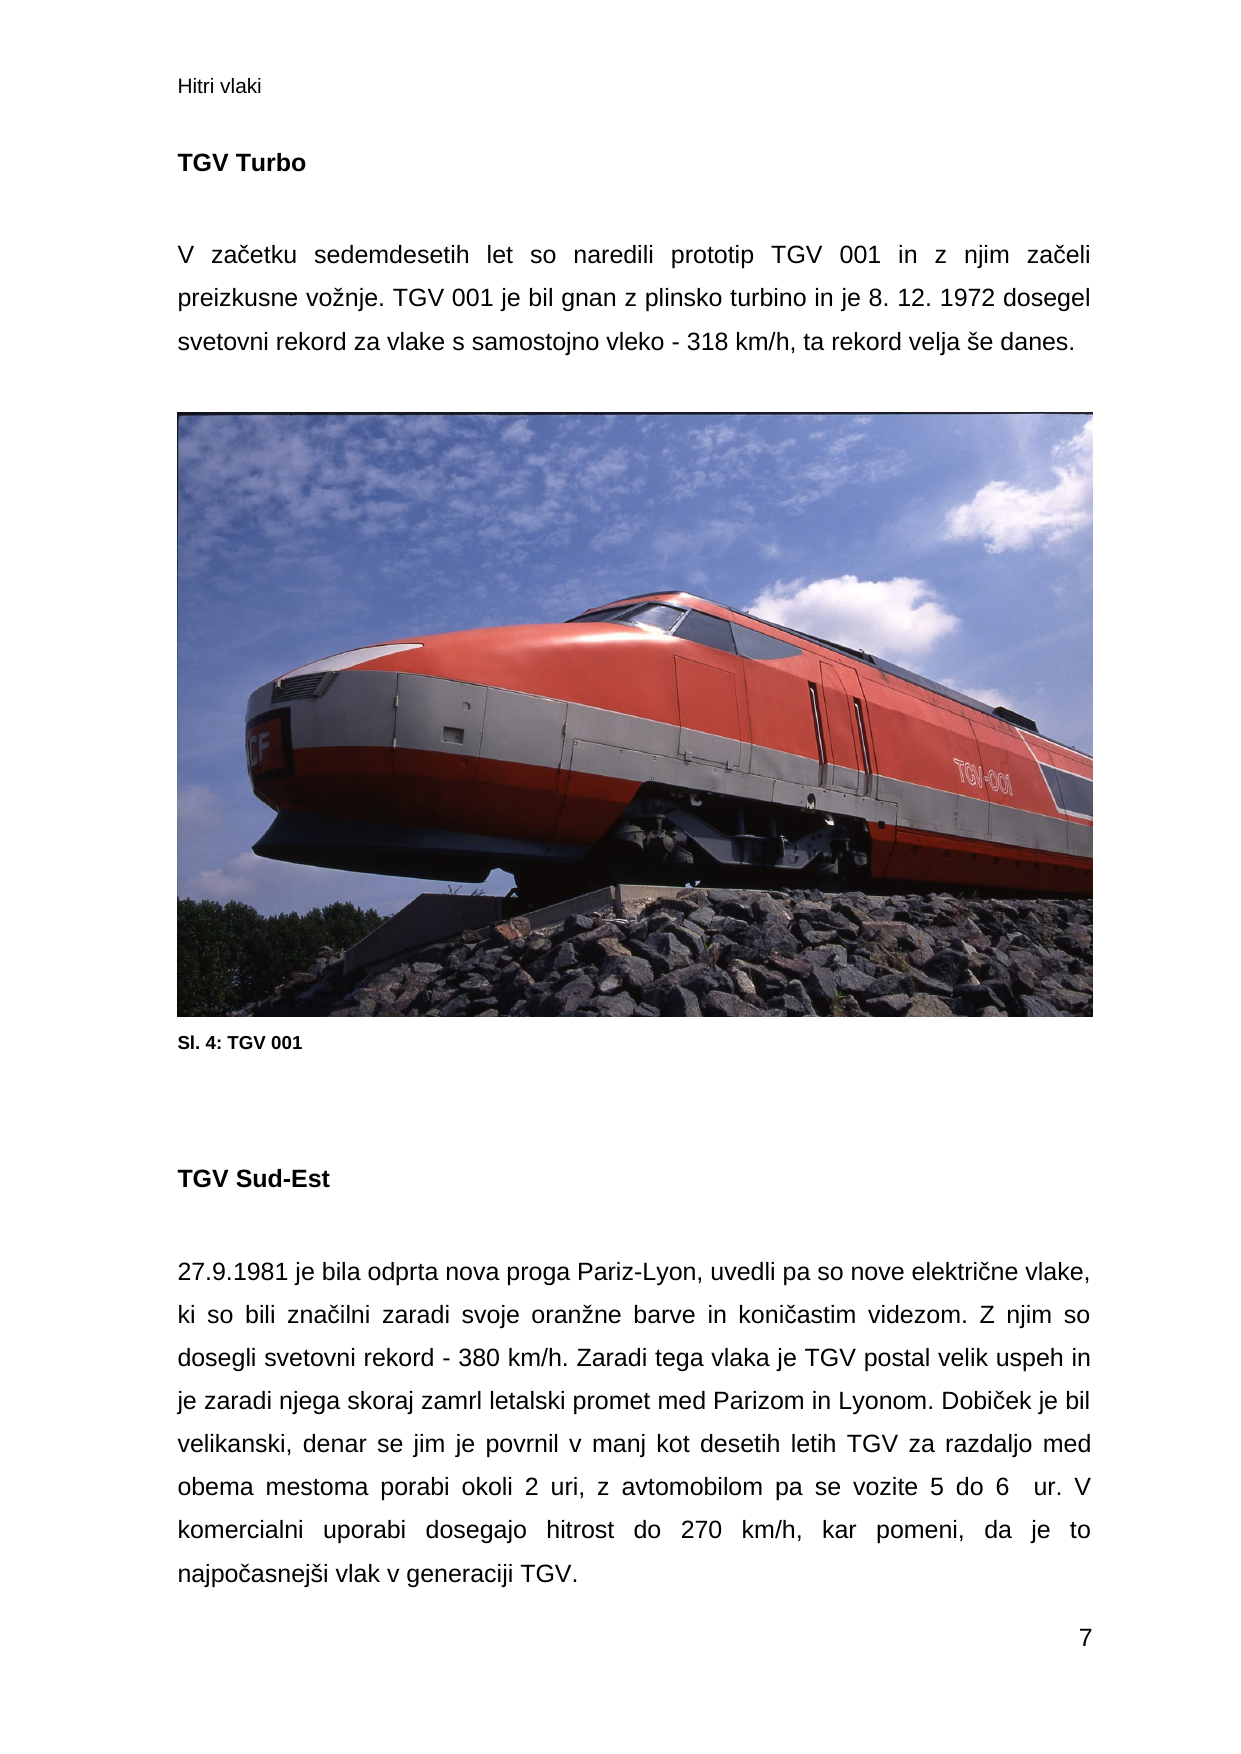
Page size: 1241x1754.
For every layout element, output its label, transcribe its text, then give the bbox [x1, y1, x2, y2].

subtitle TGV Turbo [177, 148, 1092, 176]
text 27.9.1981 je bila odprta nova proga Pariz-Lyon, uvedli pa so nove električne vlake, ki so bili značilni zaradi svoje oranžne barve in koničastim videzom. Z njim so dosegli svetovni rekord - 380 km/h. Zaradi tega vlaka je TGV postal velik uspeh in je zaradi njega skoraj zamrl letalski promet med Parizom in Lyonom. Dobiček je bil velikanski, denar se jim je povrnil v manj kot desetih letih TGV za razdaljo med obema mestoma porabi okoli 2 uri, z avtomobilom pa se vozite 5 do 6 ur. V komercialni uporabi dosegajo hitrost do 270 km/h, kar pomeni, da je to najpočasnejši vlak v generaciji TGV. [177, 1257, 1092, 1587]
subtitle TGV Sud-Est [177, 1164, 1092, 1193]
text Sl. 4: TGV 001 [177, 1031, 1092, 1053]
picture [177, 412, 1093, 1017]
text V začetku sedemdesetih let so naredili prototip TGV 001 in z njim začeli preizkusne vožnje. TGV 001 je bil gnan z plinsko turbino in je 8. 12. 1972 dosegel svetovni rekord za vlake s samostojno vleko - 318 km/h, ta rekord velja še danes. [177, 240, 1092, 355]
